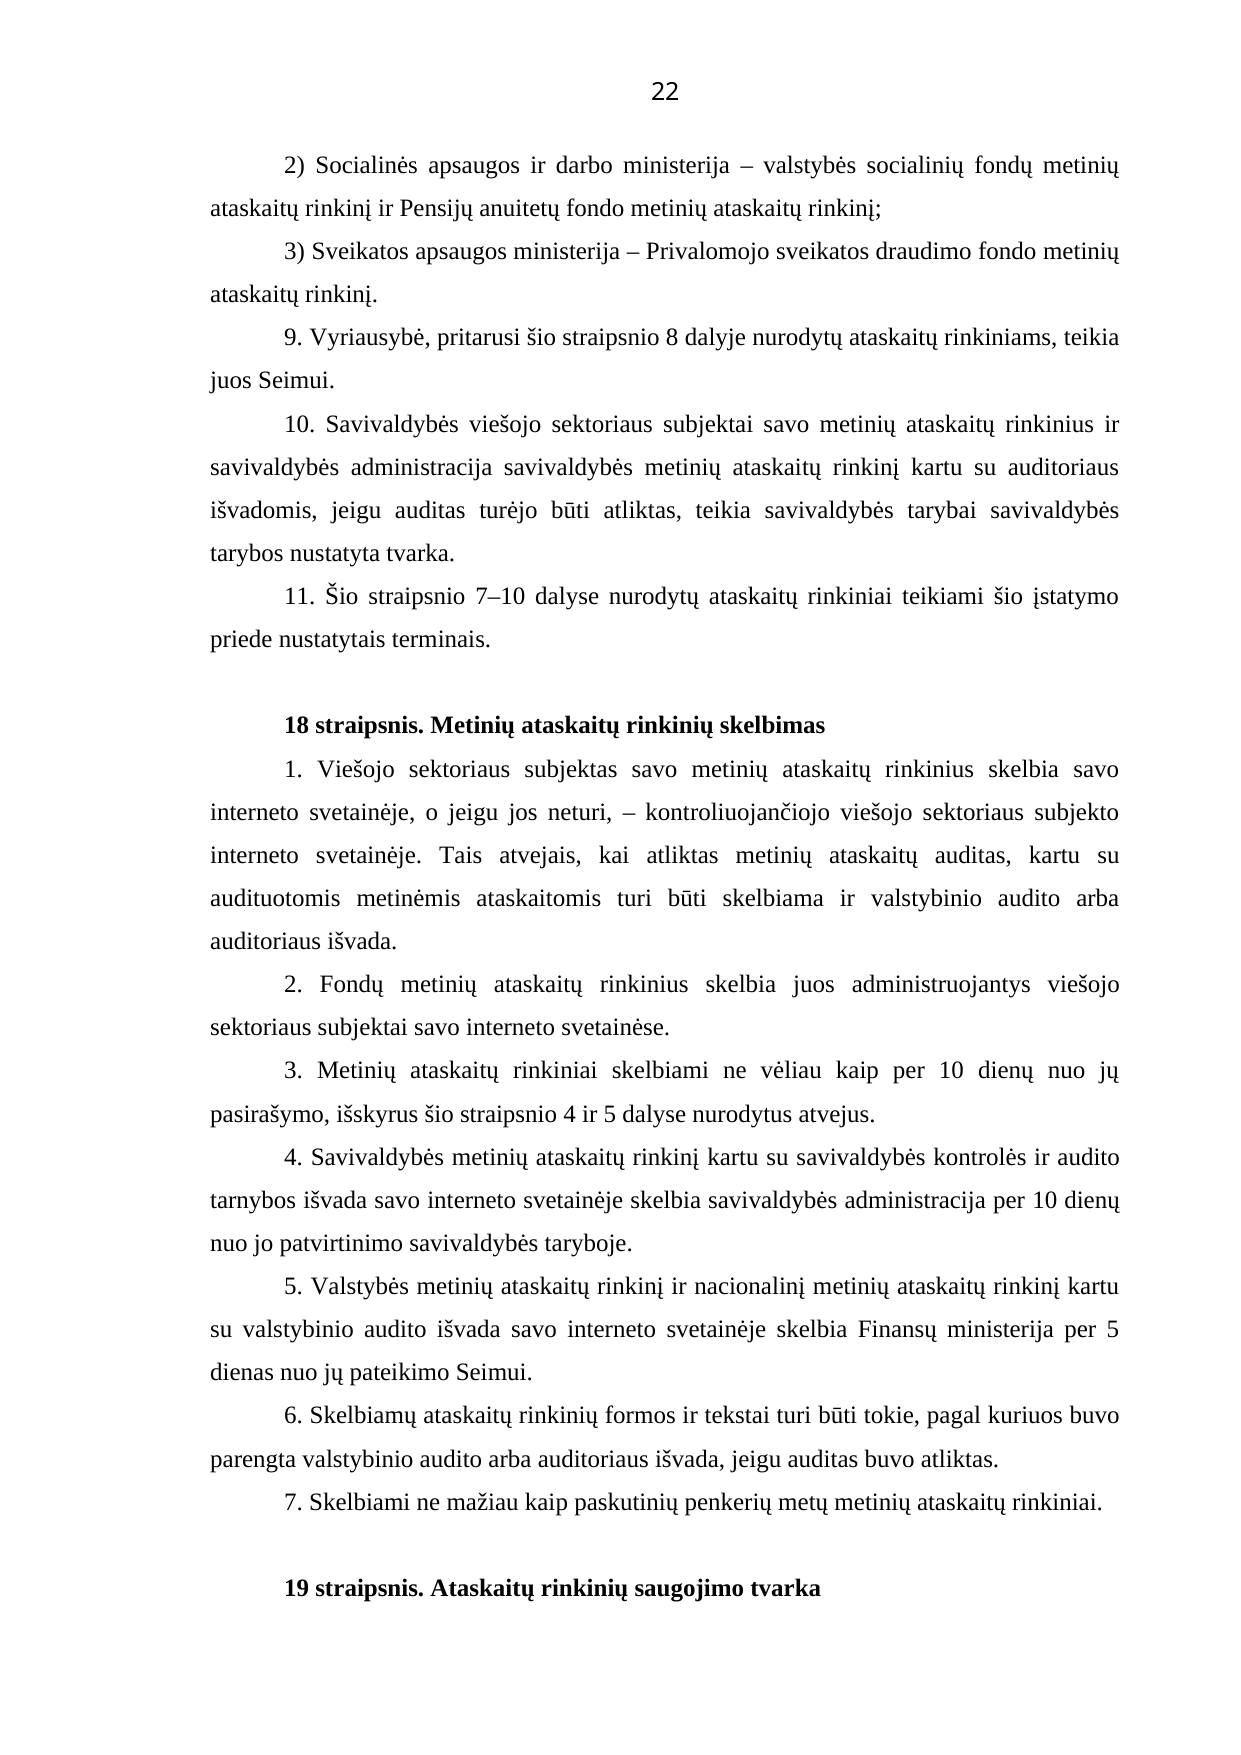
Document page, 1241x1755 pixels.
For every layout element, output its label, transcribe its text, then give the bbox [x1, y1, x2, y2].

text 3) Sveikatos apsaugos ministerija – Privalomojo sveikatos draudimo fondo metinių ataskaitų rinkinį. [210, 236, 1120, 308]
text 18 straipsnis. Metinių ataskaitų rinkinių skelbimas [210, 711, 1120, 739]
text 7. Skelbiami ne mažiau kaip paskutinių penkerių metų metinių ataskaitų rinkiniai. [210, 1487, 1120, 1516]
text 19 straipsnis. Ataskaitų rinkinių saugojimo tvarka [210, 1573, 1120, 1602]
text 9. Vyriausybė, pritarusi šio straipsnio 8 dalyje nurodytų ataskaitų rinkiniams, teikia juos Seimui. [210, 322, 1120, 394]
text 6. Skelbiamų ataskaitų rinkinių formos ir tekstai turi būti tokie, pagal kuriuos buvo parengta valstybinio audito arba auditoriaus išvada, jeigu auditas buvo atliktas. [210, 1401, 1120, 1472]
text 4. Savivaldybės metinių ataskaitų rinkinį kartu su savivaldybės kontrolės ir audito tarnybos išvada savo interneto svetainėje skelbia savivaldybės administracija per 10 dienų nuo jo patvirtinimo savivaldybės taryboje. [210, 1142, 1120, 1257]
text 5. Valstybės metinių ataskaitų rinkinį ir nacionalinį metinių ataskaitų rinkinį kartu su valstybinio audito išvada savo interneto svetainėje skelbia Finansų ministerija per 5 dienas nuo jų pateikimo Seimui. [210, 1271, 1120, 1386]
text 10. Savivaldybės viešojo sektoriaus subjektai savo metinių ataskaitų rinkinius ir savivaldybės administracija savivaldybės metinių ataskaitų rinkinį kartu su auditoriaus išvadomis, jeigu auditas turėjo būti atliktas, teikia savivaldybės tarybai savivaldybės tarybos nustatyta tvarka. [210, 409, 1120, 567]
text 11. Šio straipsnio 7–10 dalyse nurodytų ataskaitų rinkiniai teikiami šio įstatymo priede nustatytais terminais. [210, 581, 1120, 653]
text 3. Metinių ataskaitų rinkiniai skelbiami ne vėliau kaip per 10 dienų nuo jų pasirašymo, išskyrus šio straipsnio 4 ir 5 dalyse nurodytus atvejus. [210, 1056, 1120, 1127]
text 2. Fondų metinių ataskaitų rinkinius skelbia juos administruojantys viešojo sektoriaus subjektai savo interneto svetainėse. [210, 969, 1120, 1041]
text 1. Viešojo sektoriaus subjektas savo metinių ataskaitų rinkinius skelbia savo interneto svetainėje, o jeigu jos neturi, – kontroliuojančiojo viešojo sektoriaus subjekto interneto svetainėje. Tais atvejais, kai atliktas metinių ataskaitų auditas, kartu su audituotomis metinėmis ataskaitomis turi būti skelbiama ir valstybinio audito arba auditoriaus išvada. [210, 754, 1120, 955]
text 2) Socialinės apsaugos ir darbo ministerija – valstybės socialinių fondų metinių ataskaitų rinkinį ir Pensijų anuitetų fondo metinių ataskaitų rinkinį; [210, 150, 1120, 222]
